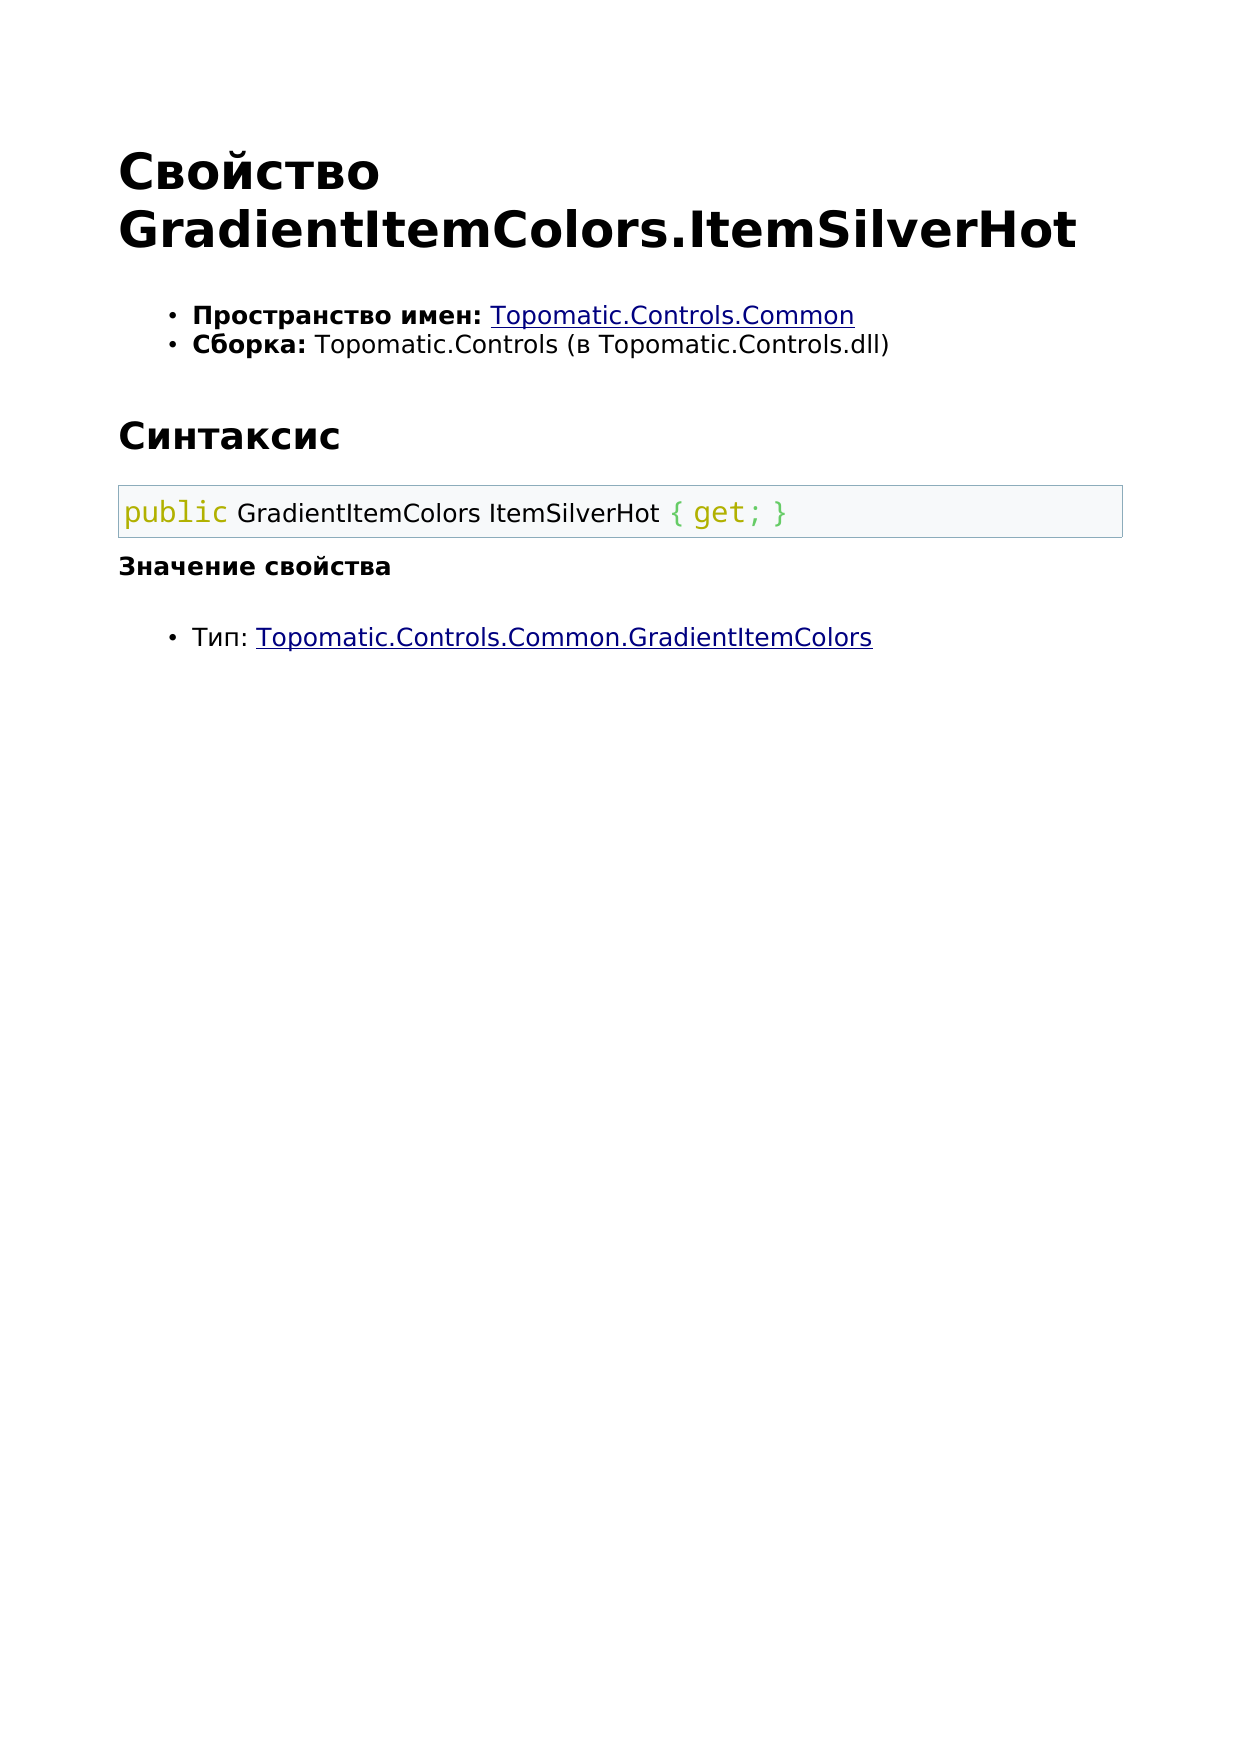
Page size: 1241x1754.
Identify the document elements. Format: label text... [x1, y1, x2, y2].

list Пространство имен: Topomatic.Controls.Common [177, 302, 1122, 331]
subtitle Свойство GradientItemColors.ItemSilverHot [118, 143, 1122, 259]
text Значение свойства [118, 552, 1122, 581]
subtitle Синтаксис [118, 414, 1122, 458]
list Тип: Topomatic.Controls.Common.GradientItemColors [177, 623, 1122, 652]
list Сборка: Topomatic.Controls (в Topomatic.Controls.dll) [177, 331, 1122, 360]
table_header public GradientItemColors ItemSilverHot { get; } [119, 486, 1122, 537]
